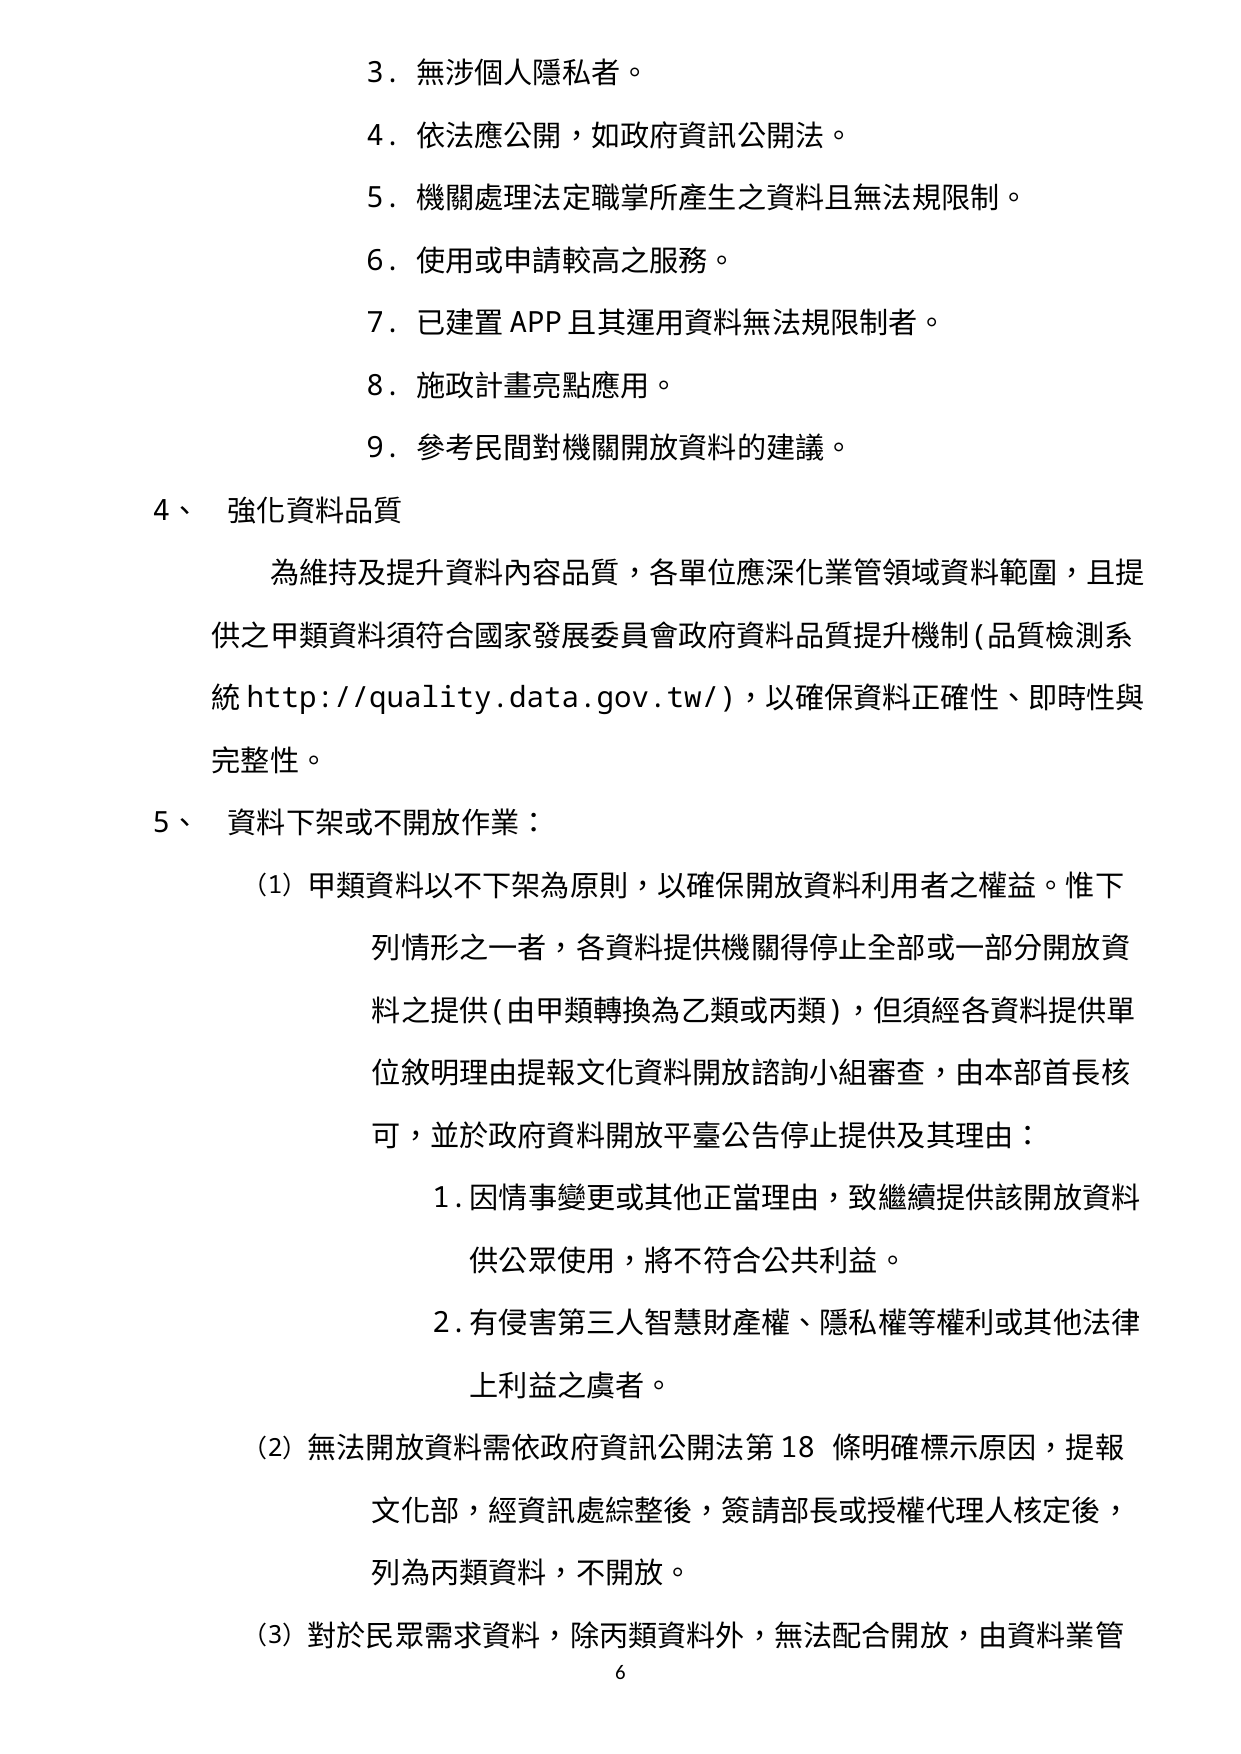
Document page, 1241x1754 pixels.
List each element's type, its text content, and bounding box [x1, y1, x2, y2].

list 對於民眾需求資料，除丙類資料外，無法配合開放，由資料業管 [242, 1592, 1146, 1654]
list 無涉個人隱私者。 [366, 29, 1146, 92]
list 已建置APP且其運用資料無法規限制者。 [366, 279, 1146, 342]
list 甲類資料以不下架為原則，以確保開放資料利用者之權益。惟下列情形之一者，各資料提供機關得停止全部或一部分開放資料之提供(由甲類轉換為乙類或丙類)，但須經各資料提供單位敘明理由提報文化資料開放諮詢小組審查，由本部首長核可，並於政府資料開放平臺公告停止提供及其理由： [242, 842, 1146, 1154]
list 強化資料品質 [152, 467, 1146, 529]
text 為維持及提升資料內容品質，各單位應深化業管領域資料範圍，且提供之甲類資料須符合國家發展委員會政府資料品質提升機制(品質檢測系統http://quality.data.gov.tw/)，以確保資料正確性、即時性與完整性。 [211, 529, 1146, 779]
list 依法應公開，如政府資訊公開法。 [366, 92, 1146, 154]
list 施政計畫亮點應用。 [366, 342, 1146, 404]
list 機關處理法定職掌所產生之資料且無法規限制。 [366, 154, 1146, 217]
list 有侵害第三人智慧財產權、隱私權等權利或其他法律上利益之虞者。 [432, 1279, 1146, 1404]
list 使用或申請較高之服務。 [366, 217, 1146, 279]
list 因情事變更或其他正當理由，致繼續提供該開放資料供公眾使用，將不符合公共利益。 [432, 1154, 1146, 1279]
list 參考民間對機關開放資料的建議。 [366, 404, 1146, 467]
list 資料下架或不開放作業： [152, 779, 1146, 842]
list 無法開放資料需依政府資訊公開法第18 條明確標示原因，提報文化部，經資訊處綜整後，簽請部長或授權代理人核定後，列為丙類資料，不開放。 [242, 1404, 1146, 1592]
